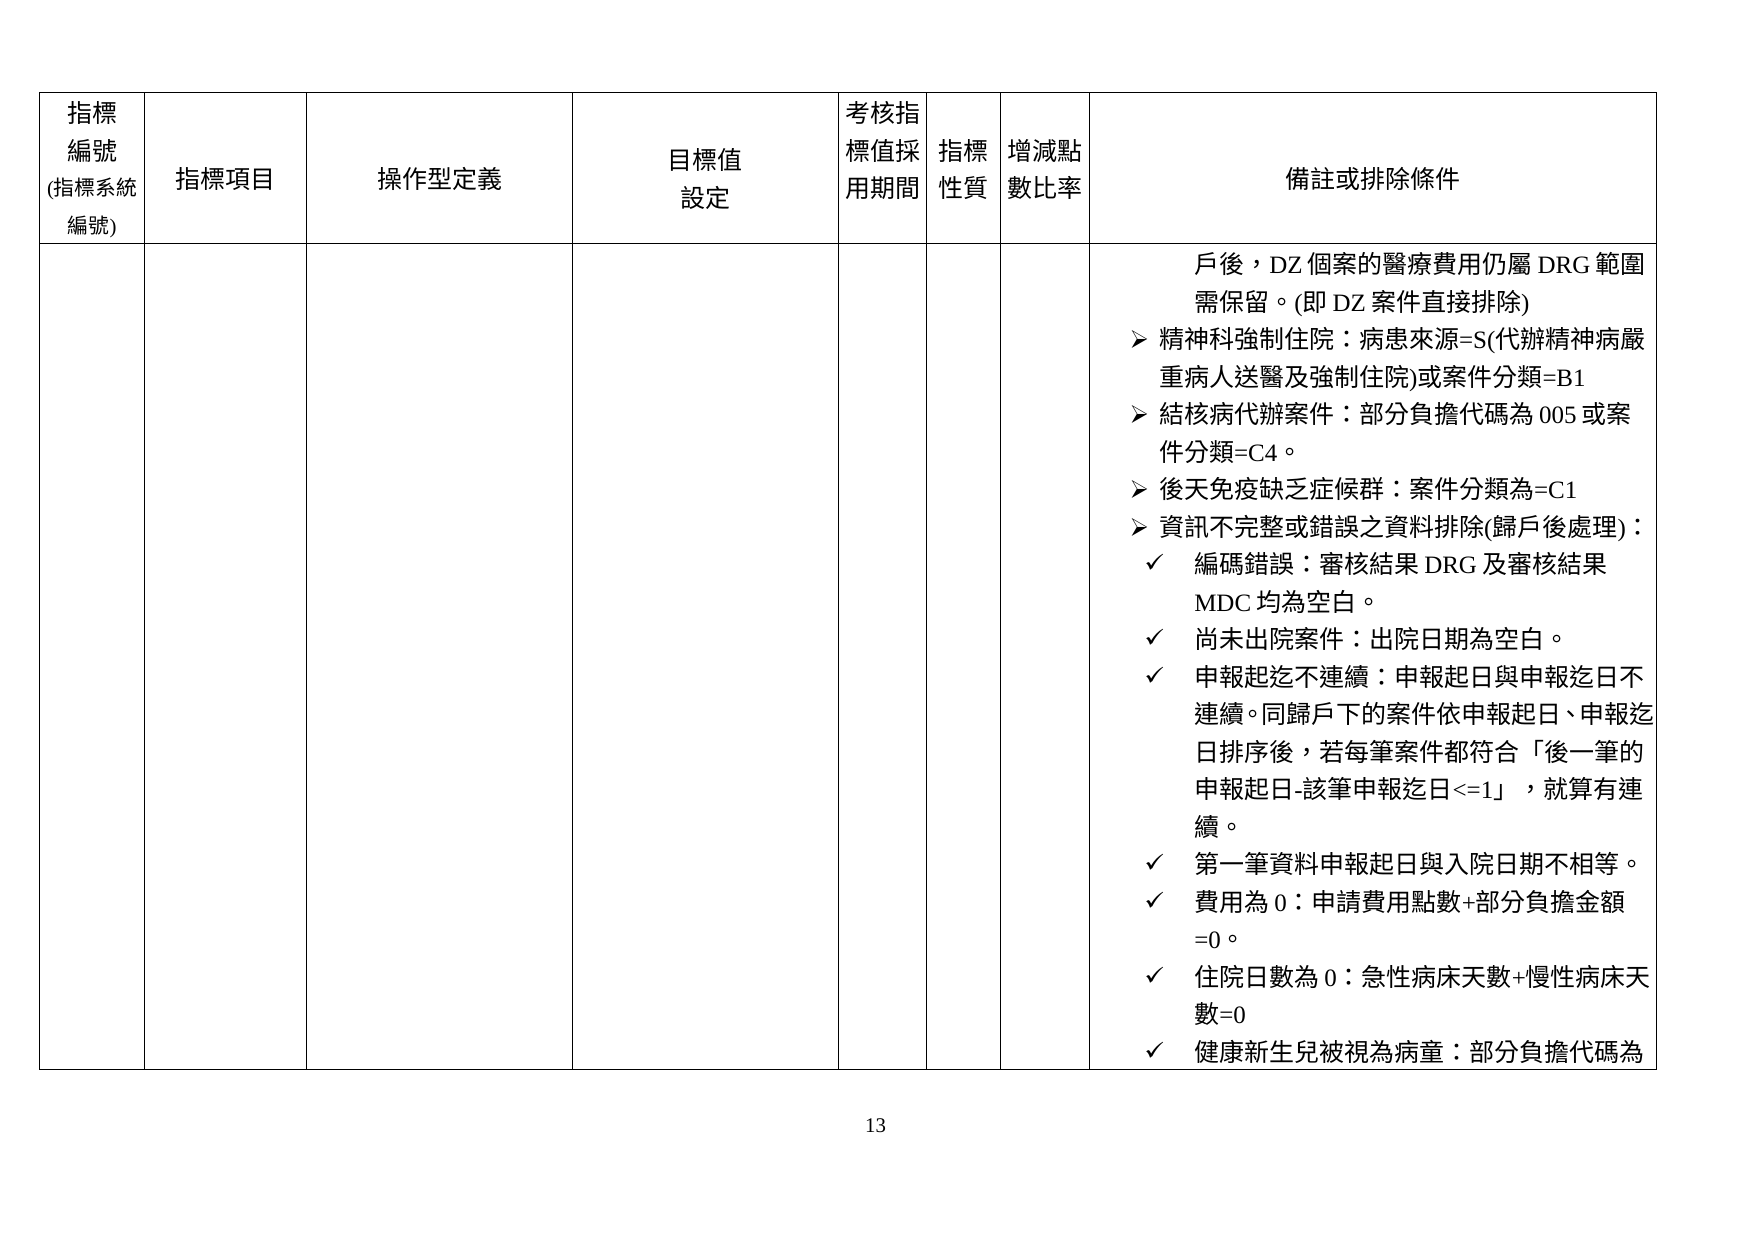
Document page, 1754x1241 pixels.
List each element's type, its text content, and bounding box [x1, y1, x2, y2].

table_header 指標項目 [145, 93, 306, 243]
table_cell [145, 244, 306, 1069]
table_cell 107Q1目標值設定： 106Q4列考核者 目標值=106Q4目標值 106Q4未列考核(目標值為0) 若106Q3當期值*0.98<=同儕P25，則目標值為同儕P25；若106Q3當期值*0.98>同儕P25，則為106Q3*0.98。 107Q2目標值設定： 目標值設定參考106Q3同儕值予以設定。 若106Q3當期值>0且106Q4目標值>0， 106Q3*0.98<=同儕P25，目標值為同儕P25或106Q4目標值(擇低) 。 106Q3*0.98>同儕P25，則為106Q3 *0.98或106Q4目標值(擇低)。 若106Q3當期值=0，則目標值採106Q3同儕P25或106Q4目標值(擇低) 107Q3及107Q4目標值設定： 106Q2目標值*0.96。 [573, 244, 838, 1069]
table_header 目標值 設定 [573, 93, 838, 243]
table_cell [40, 244, 144, 1069]
table_cell [927, 244, 1000, 1069]
table_header 考核指標值採用期間 [839, 93, 926, 243]
table_header 指標 性質 [927, 93, 1000, 243]
table_cell 分子分母之母體資料範圍皆需限定為DRGs案件。 分母定義： CMI_14日內跨院再住院率= Σ (各DRG案件數＊各DRG相對權重14日)/DRGs總案件數 分子定義： 住院DRGs案件之出院後14日內跨院再住院率=住院DRGs案件出院後14日內跨院再住院案件數/DRGs出院案件數 DRGs案件：需為本署醫管組公告的DRG碼範圍內，相對權重>0的DRG碼，且排除下列住院案件：(說明：在排除下列住院案件時，除DZ案件直接排除該筆清單外，該住院歸戶案件下任一筆清單符合排除條件時，則該住院歸戶案件排除) 主診斷為癌症（前3碼為C00-C96、全碼為Z510、Z511、Z5111、Z5112、Z08）、主診斷為性態未明腫瘤(前3碼為D37-D48、全碼為J8481、C944、C946)案件 主或次診斷為臟器移植併發症及後續住院(前4碼為Z940-Z944、前5碼為T8600-T8649、T8690-T8699、Z9481-Z9484、前6碼為D89810-D89813、T86810-T86819、T86850-T86859、全碼為T865、Z946、Z9489、Z949)案件 MDC19、MDC20之精神科案件。 主或次診斷為愛滋病(B20)、先天性凝血因子異常(D66、D67、D681、D682、D684)及衛生福利部公告之罕見疾病案件。 判斷罕見疾病案件的方式：住院清單檔中，案件分類非5且符合下列任一條件者即為衛生褔利部公告之罕見疾病案件 不適Tw-DRGs案件特殊註記為5。 ICD錯誤碼欄位第1碼到第 20碼(費用年月「201001~201206」是抓第1碼到第5碼)中有出現5且TW-DRGS碼(TW-DRGS)為空白。 試辦計畫案件。 乳癌醫療給付改善方案試辦計畫：病患來源代碼=N、C、R 慢性肝炎醫療給付改善方案試辦計畫：給付類別=M 安寧試辦計畫：(案件分類=4且給付類別=A)或醫令代碼前三碼為P44 呼吸器試辦計畫：案件分類=4且給付類別=9 週產期試辦計畫：給付類別=D 急性後期照護試辦計畫（PAC）的上游醫院：申報任一醫令代碼為P5113B（下轉評估費）、P5118B(不同團隊下轉醫院評估費)、P5123B(急性醫療醫院轉銜作業獎勵費)； 承作醫院：案件分類為4且試辦計畫為1，依歸戶排除。 住院日超過30日之個案。 急性病床天數+慢性病床天數>30天 (歸戶後，若該歸戶未申報醫令類別Z，則以累積切帳的【急床+慢床】加總為住院天數；若有申報醫令類別Z，則以切帳最後一筆(即代表案件)的【急床+慢床】為住院天數，住院天數>30天則該歸戶下所有案件皆排除) 使用Extracorporeal Membrane Oxygenation(ECMO)(任一主次處置碼5A15223)之案件。 住院安寧照護案件(案件分類=6)。 其他非屬「醫院醫療給付費用總額」範圍之案件。 醫事機構代碼前二碼為21-27及31-35者。 特約類別非1-4者。 職業傷病案件：部分負擔代碼為006或案件分類=A1、A2、A3、A4 代辦膳食費： 職業傷病住院膳食費：案件分類=AZ，歸戶後，AZ個案的醫療費用應為職業傷病案件，多筆住院案件均刪除。(即歸戶後，若該歸戶下有任一案件為AZ案件，則該歸戶的所有案件都排除) 低收入戶住院膳食費：案件分類=DZ，歸戶後，DZ個案的醫療費用仍屬DRG範圍需保留。(即DZ案件直接排除) 精神科強制住院：病患來源=S(代辦精神病嚴重病人送醫及強制住院)或案件分類=B1 結核病代辦案件：部分負擔代碼為005或案件分類=C4。 後天免疫缺乏症候群：案件分類為=C1 資訊不完整或錯誤之資料排除(歸戶後處理)： 編碼錯誤：審核結果DRG及審核結果MDC均為空白。 尚未出院案件：出院日期為空白。 申報起迄不連續：申報起日與申報迄日不連續。同歸戶下的案件依申報起日、申報迄日排序後，若每筆案件都符合「後一筆的申報起日-該筆申報迄日<=1」，就算有連續。 第一筆資料申報起日與入院日期不相等。 費用為0：申請費用點數+部分負擔金額=0。 住院日數為0：急性病床天數+慢性病床天數=0 健康新生兒被視為病童：部分負擔代碼為903且僅申報57114C、57115C、57116C等3項醫令代碼之案件。 暫以論量計酬申報之案件：不適Tw-DRGs案件特殊註記為G。 急慢性病床天數不符： 出院日期=入院日期，且出院日期- 入院日期+1≠急性病床天數+慢性病床天數。 出院日期-入院日期>急性病床天數+慢性病床天數且無任何一筆病患來源為4者。 出院日期-入院日期<急性病床天數+慢性病床天數 使用主動脈內氣球幫浦(IABP)個案：任一處置碼為5A02110、5A02210且特材醫令前五碼為CBA01。 任一診斷為生產有合併植入性胎盤(前4碼為O720-O723、O730-O731、前5碼為O4381-O4393、前6碼為O43011-O43199、O43211-O43239)、產後大出血(O721)或產後血液凝固缺損(O723)之案件。 複雜性多重骨盆腔器官脫垂，須同時施行骨盆腔多器官重建手術之個案。 【不適用Tw-DRGs案件特殊註記】為D的案件(依清單排除)。 案件數：相同【院所、住院日、ID、生日】下，取出院日最晚的那一筆為代表歸戶，若相同【院所、住院日、ID、生日、出院日】仍有多筆，則取申報期間(起)最晚那一筆為代表作為一個案件，並以該代表案件之DRG為該歸戶之代表DRG。 跨院再住院案件數：以出院案件為母體, 按【ID、生日】跨院勾稽距離出院日至14日內的住院案件。 說明：在勾稽出院案件是否發生再住院的情形時, 其勾稽檔的資料範圍不需限定為DRGs案件，即勾稽檔為全部住院資料。排除下列二種案件： 【不適用Tw-DRGs案件特殊註記】為E的案件，依清單排除。 安胎後轉生產案件：安胎(DRG代碼為37901、37902、37903、38301、38302、384)後轉生產(DRG代碼為370、371、37401、37402、372、37301、37302、37501、37502)且第一筆的出院日與第二筆入院日相同時，依歸戶排除。 各DRG相對權重_14日內跨院再住院率：全國各DRG 之14日日內跨院再住院率/全國所有DRGs案件之14日內跨院再住院率。 說明：此權重由本系統運算，106年起的權重以104為基期計算。 [1090, 244, 1656, 1069]
table_cell [1001, 244, 1089, 1069]
table_cell [839, 244, 926, 1069]
table_header 增減點數比率 [1001, 93, 1089, 243]
table_header 操作型定義 [307, 93, 572, 243]
table_cell [307, 244, 572, 1069]
table_header 備註或排除條件 [1090, 93, 1656, 243]
table_header 指標 編號 (指標系統編號) [40, 93, 144, 243]
